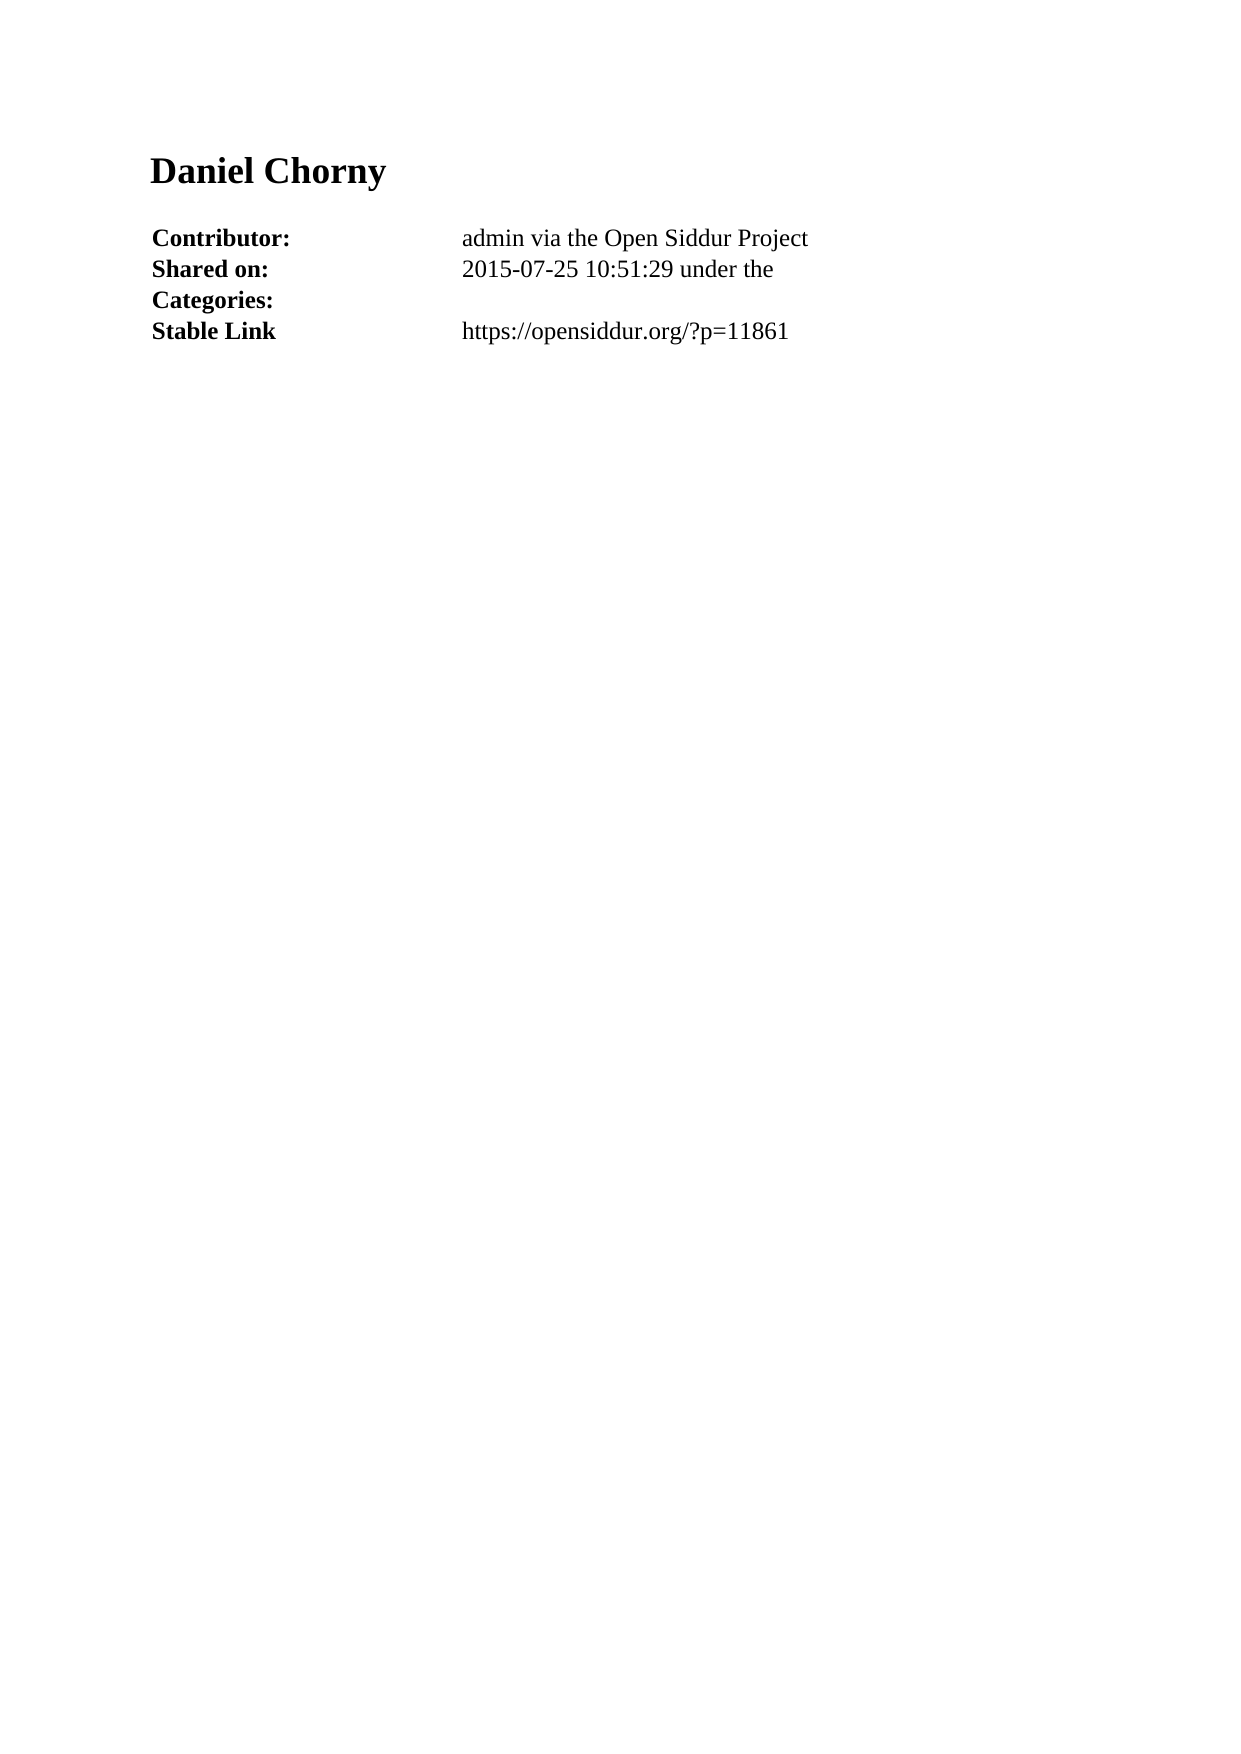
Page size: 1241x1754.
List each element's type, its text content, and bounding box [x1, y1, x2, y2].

subtitle Daniel Chorny [150, 150, 1090, 192]
table_cell [460, 284, 1090, 315]
table_cell https://opensiddur.org/?p=11861 [460, 315, 1090, 346]
table_cell Categories: [150, 284, 460, 315]
table_header admin via the Open Siddur Project [460, 223, 1090, 253]
table_cell Shared on: [150, 254, 460, 284]
table_cell Stable Link [150, 315, 460, 346]
table_cell 2015-07-25 10:51:29 under the [460, 254, 1090, 284]
table_header Contributor: [150, 223, 460, 253]
